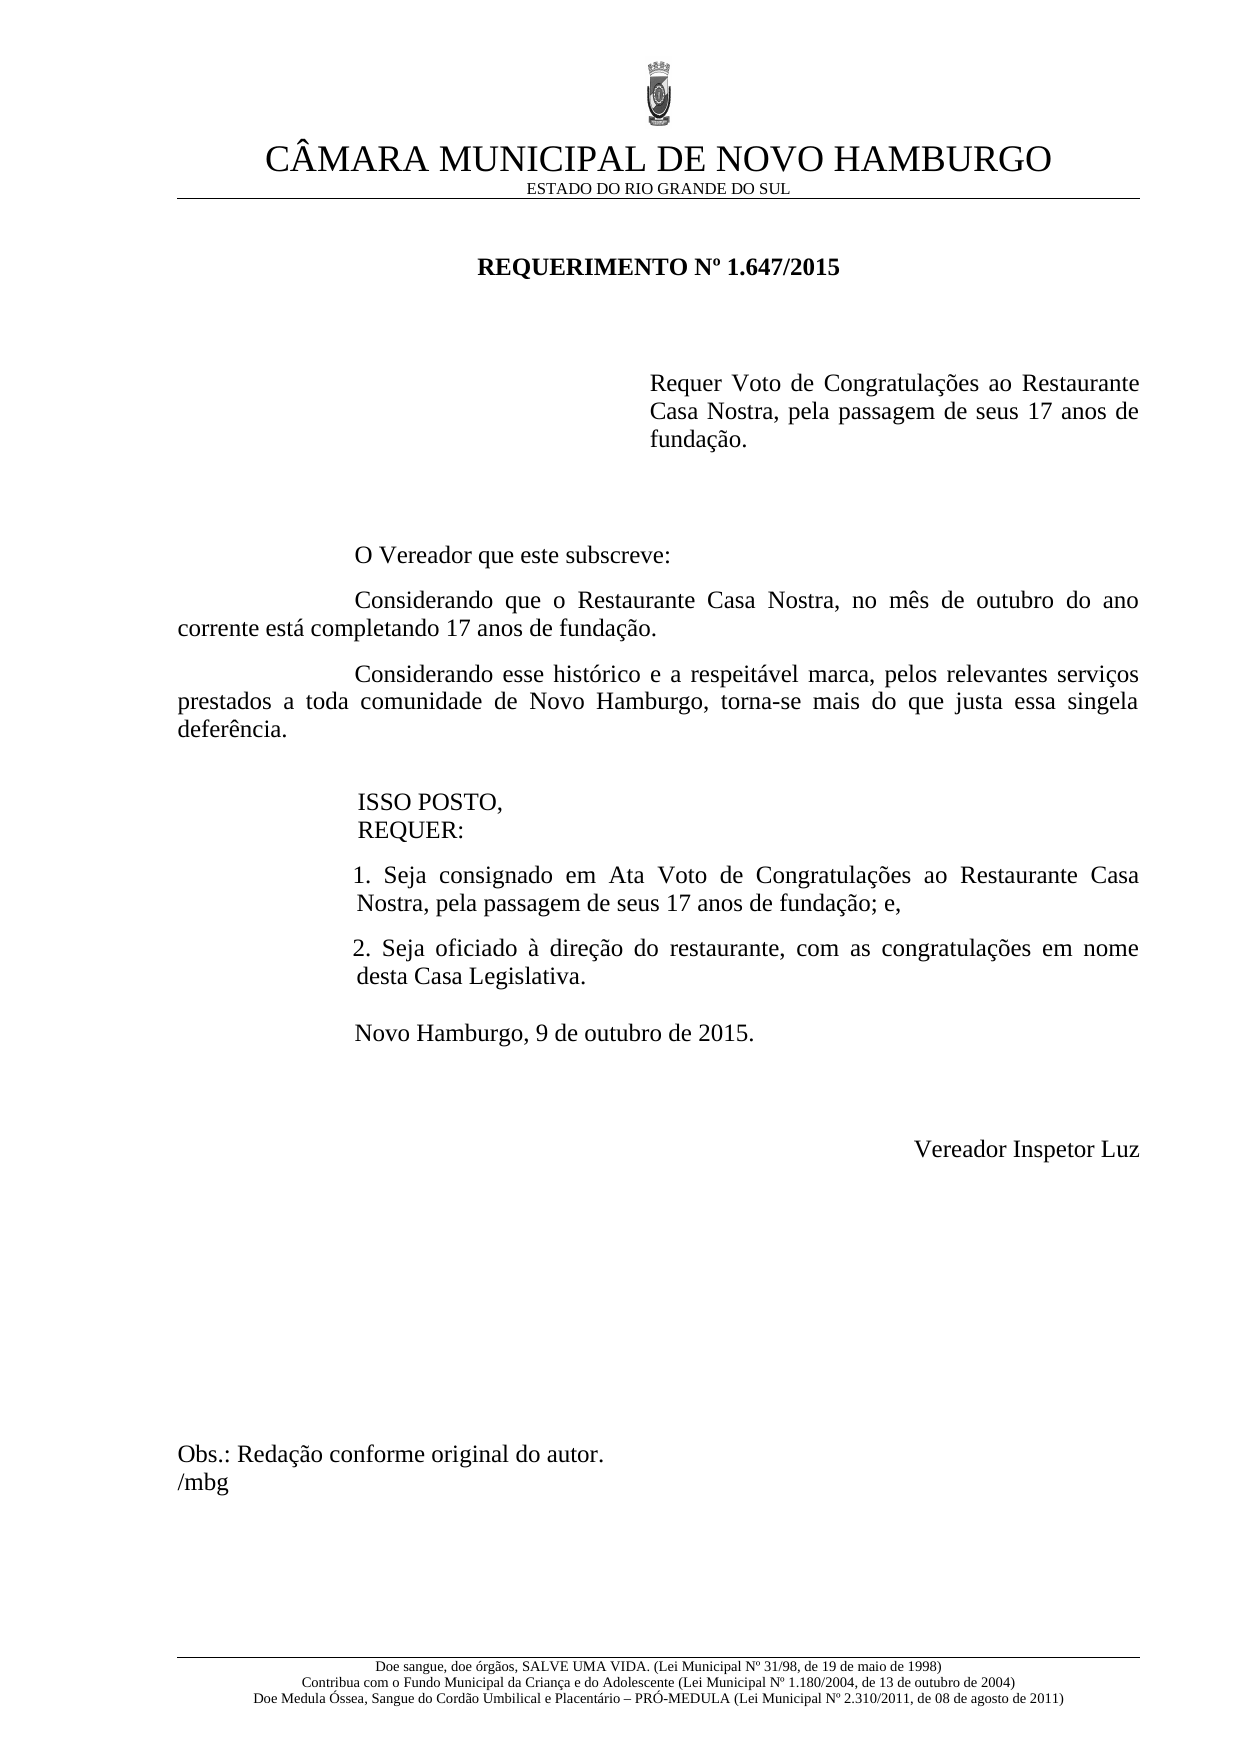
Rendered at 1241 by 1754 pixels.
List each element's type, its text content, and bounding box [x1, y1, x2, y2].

text /mbg [177, 1468, 1140, 1496]
text O Vereador que este subscreve: [177, 541, 1140, 569]
text Vereador Inspetor Luz [177, 1136, 1140, 1163]
title REQUERIMENTO Nº 1.647/2015 [177, 253, 1140, 281]
text Requer Voto de Congratulações ao Restaurante Casa Nostra, pela passagem de seus 17 anos de fundação. [649, 369, 1140, 453]
text 1. Seja consignado em Ata Voto de Congratulações ao Restaurante Casa Nostra, pela passagem de seus 17 anos de fundação; e, [352, 861, 1140, 917]
text ISSO POSTO, [357, 788, 1140, 816]
text Obs.: Redação conforme original do autor. [177, 1440, 1140, 1468]
text 2. Seja oficiado à direção do restaurante, com as congratulações em nome desta Casa Legislativa. [352, 934, 1140, 990]
text REQUER: [357, 816, 1140, 844]
text Considerando que o Restaurante Casa Nostra, no mês de outubro do ano corrente está completando 17 anos de fundação. [177, 587, 1140, 642]
text Novo Hamburgo, 9 de outubro de 2015. [177, 1019, 1140, 1047]
text Considerando esse histórico e a respeitável marca, pelos relevantes serviços prestados a toda comunidade de Novo Hamburgo, torna-se mais do que justa essa singela deferência. [177, 660, 1140, 743]
